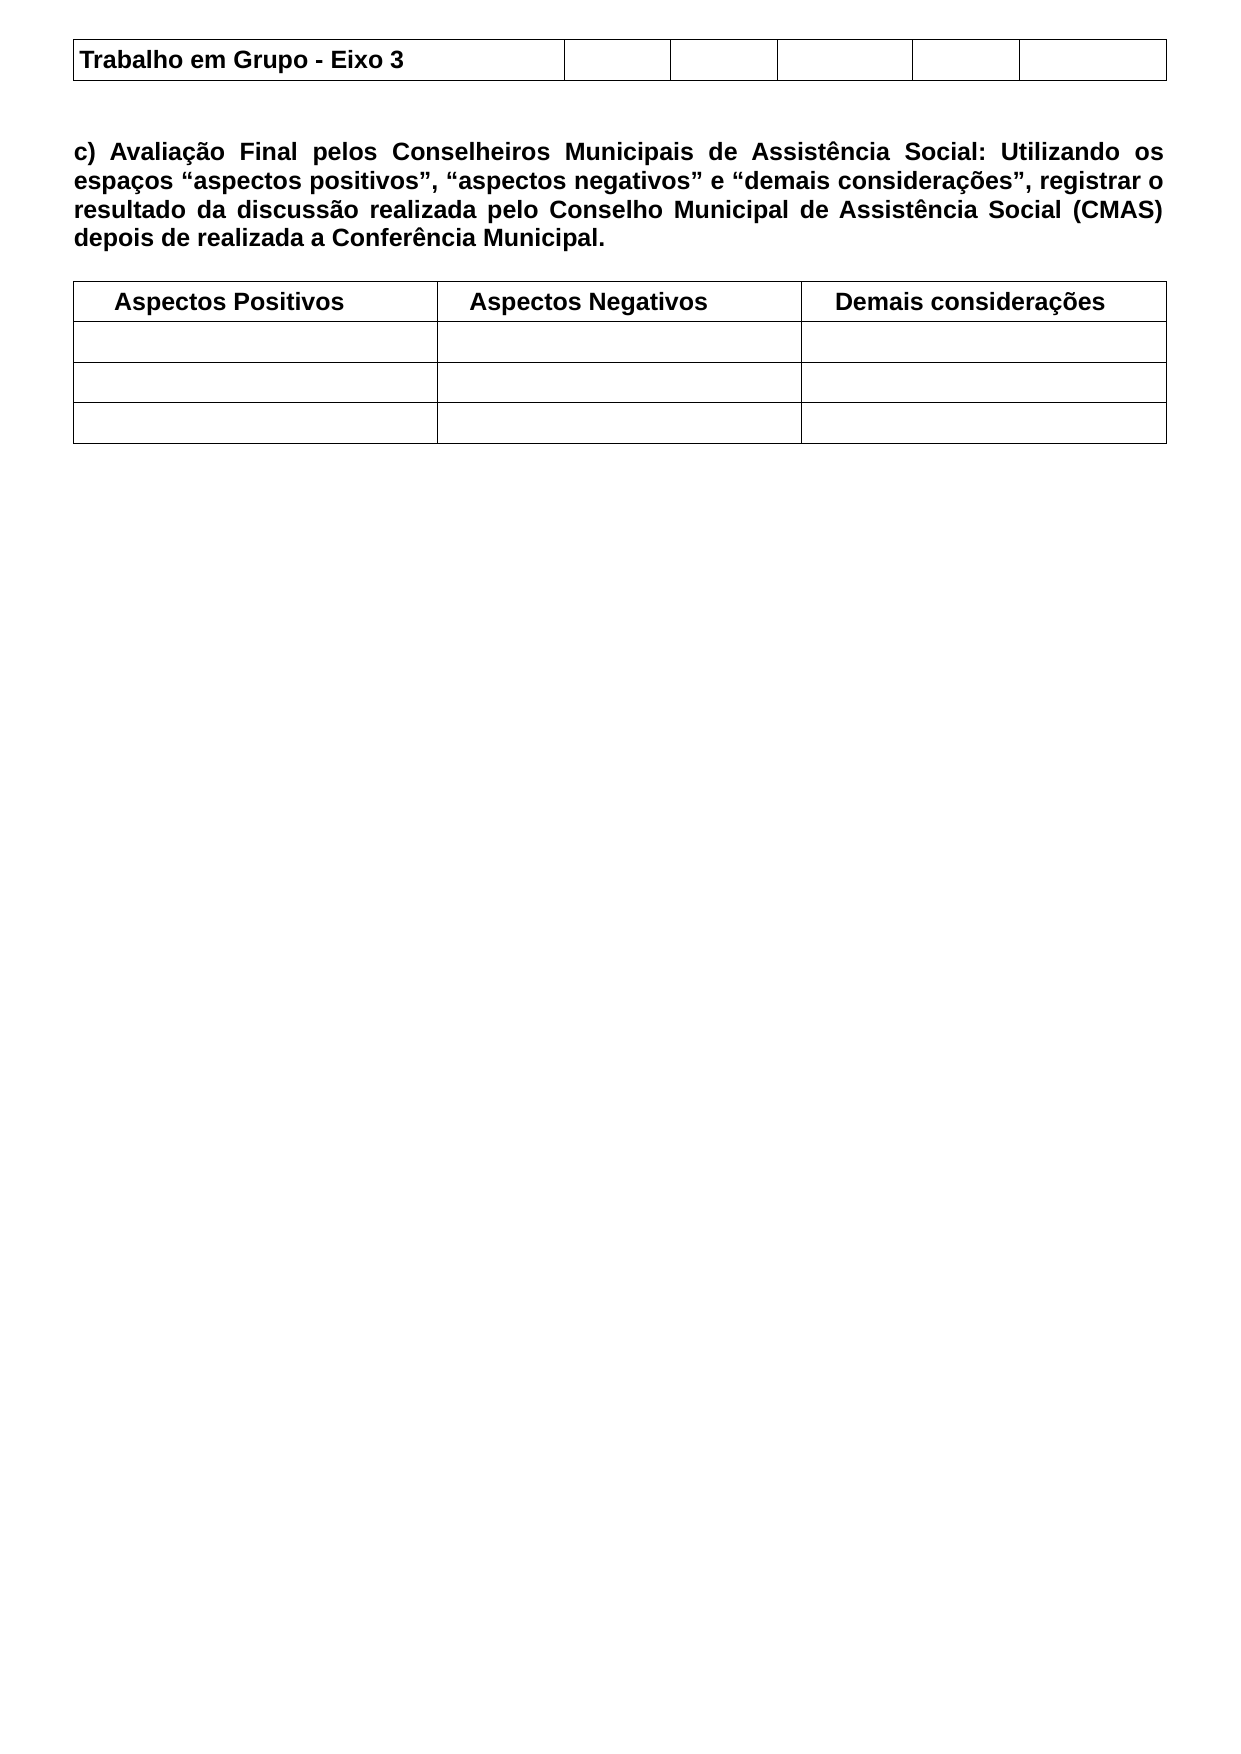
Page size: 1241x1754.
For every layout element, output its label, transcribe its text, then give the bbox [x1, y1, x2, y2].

table_header Aspectos Positivos [74, 282, 437, 321]
table_cell [802, 363, 1166, 402]
table_cell [74, 322, 437, 362]
table_cell [74, 403, 437, 443]
table_cell [913, 40, 1019, 79]
table_header Aspectos Negativos [438, 282, 801, 321]
table_cell [565, 40, 670, 79]
table_cell [438, 322, 801, 362]
table_header Demais considerações [802, 282, 1166, 321]
text c) Avaliação Final pelos Conselheiros Municipais de Assistência Social: Utilizando os espaços “aspectos positivos”, “aspectos negativos” e “demais considerações”, registrar o resultado da discussão realizada pelo Conselho Municipal de Assistência Social (CMAS) depois de realizada a Conferência Municipal. [73, 137, 1165, 252]
table_cell [778, 40, 912, 79]
table_cell [1020, 40, 1166, 79]
table_cell Trabalho em Grupo - Eixo 3 [74, 40, 564, 79]
table_cell [438, 403, 801, 443]
table_cell [438, 363, 801, 402]
table_cell [74, 363, 437, 402]
table_cell [802, 403, 1166, 443]
table_cell [802, 322, 1166, 362]
table_cell [671, 40, 777, 79]
